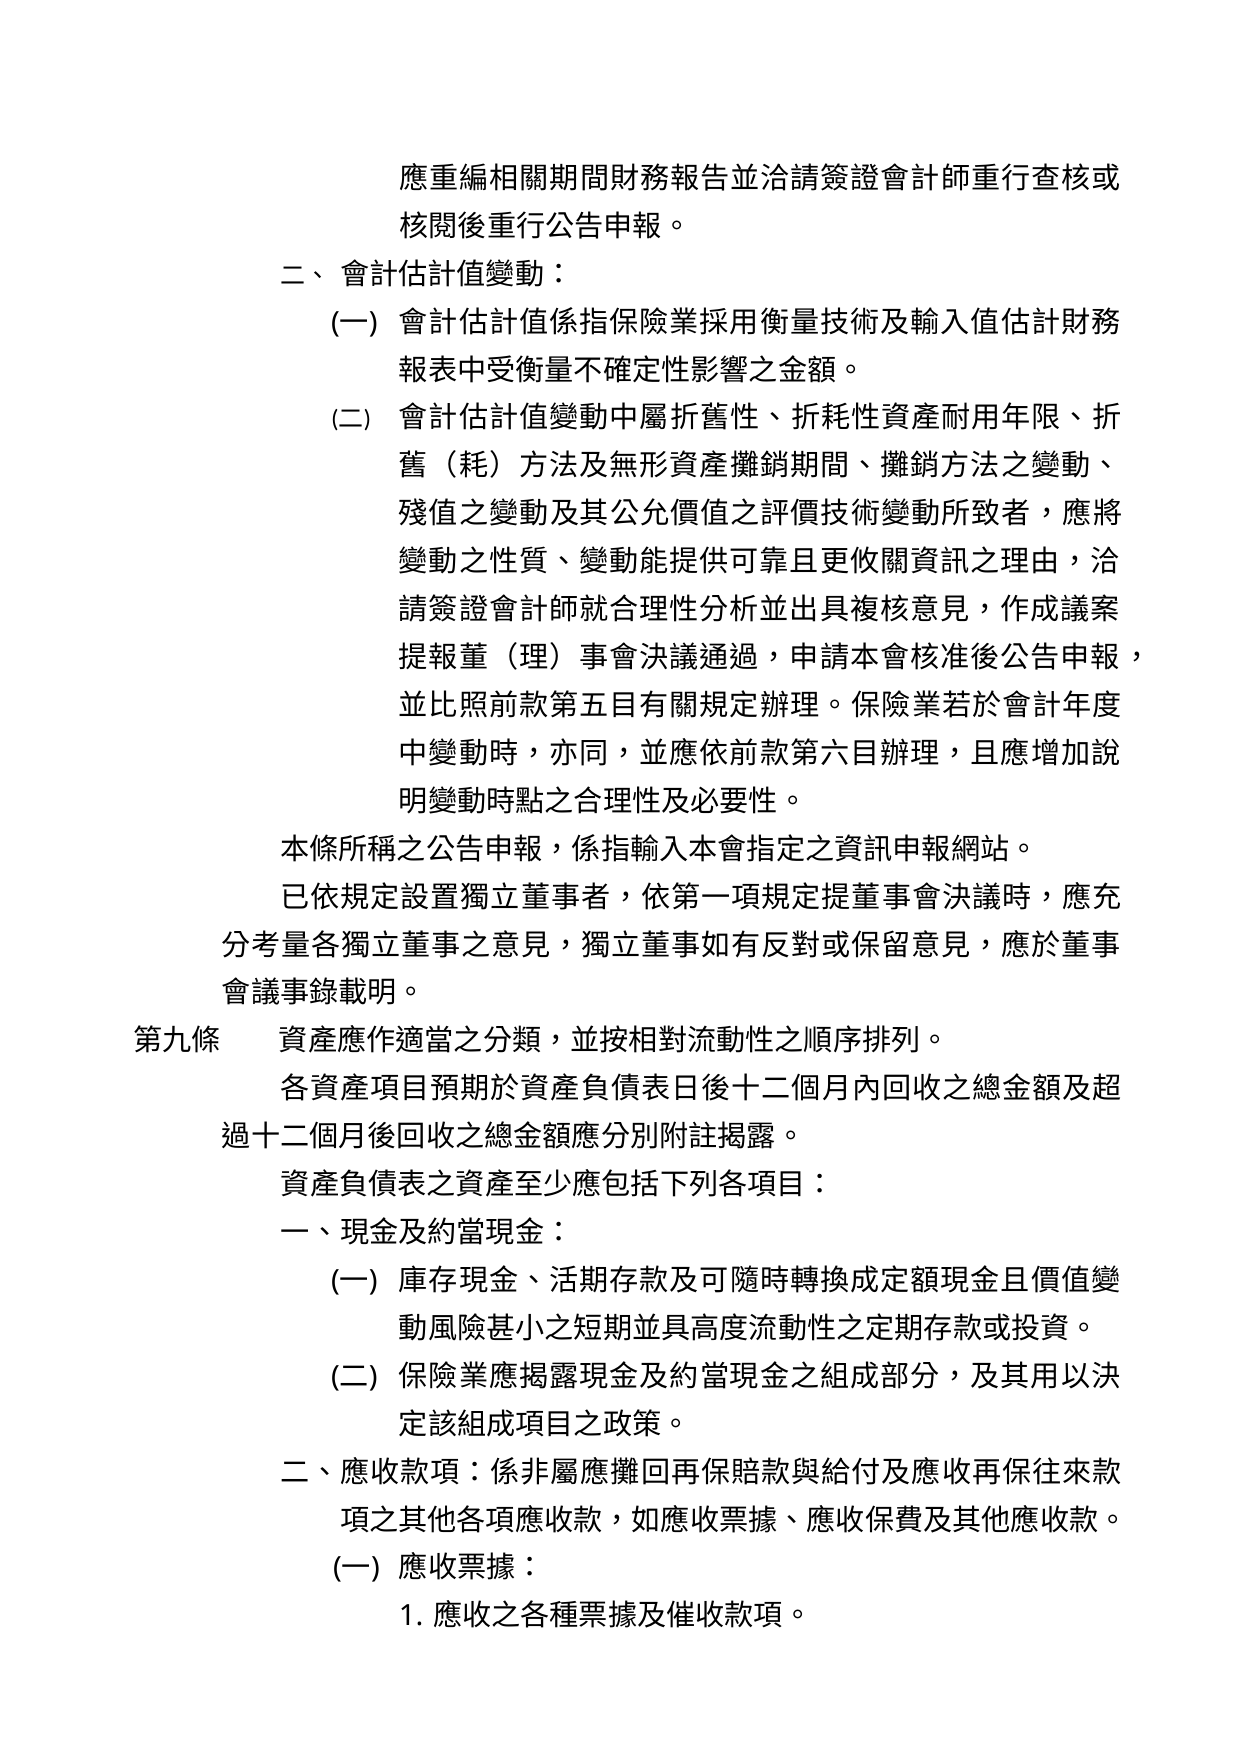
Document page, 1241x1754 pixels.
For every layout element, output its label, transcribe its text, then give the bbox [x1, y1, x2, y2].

list 保險業於會計年度開始日後始自願變動會計政策者，應公告申報改用新會計政策追溯適用之變更期間、前一年度影響項目與實際影響數，及對前一年度期初保留盈餘之實際影響數，並應增加說明於會計年度開始日後始變動會計政策之合理性及必要性，併同其他事項洽請會計師就合理性逐項分析並出具複核意見，作成議案提報董(理)事會決議通過，比照第一款第二目規定程序辦理。若保險業追溯適用新會計政策對當年度各季財務報告之影響數已達本準則第五條第二項所定重編財務報告標準者，應重編相關期間財務報告並洽請簽證會計師重行查核或核閱後重行公告申報。 [340, 150, 1122, 246]
text 各資產項目預期於資產負債表日後十二個月內回收之總金額及超過十二個月後回收之總金額應分別附註揭露。 [222, 1060, 1122, 1156]
list 保險業應揭露現金及約當現金之組成部分，及其用以決定該組成項目之政策。 [331, 1348, 1122, 1444]
list 會計估計值係指保險業採用衡量技術及輸入值估計財務報表中受衡量不確定性影響之金額。 [331, 294, 1122, 389]
list 庫存現金、活期存款及可隨時轉換成定額現金且價值變動風險甚小之短期並具高度流動性之定期存款或投資。 [331, 1252, 1122, 1348]
text 本條所稱之公告申報，係指輸入本會指定之資訊申報網站。 [222, 821, 1122, 869]
list 應收票據： [333, 1539, 1122, 1587]
list 應收款項：係非屬應攤回再保賠款與給付及應收再保往來款項之其他各項應收款，如應收票據、應收保費及其他應收款。 [281, 1444, 1122, 1539]
text 已依規定設置獨立董事者，依第一項規定提董事會決議時，應充分考量各獨立董事之意見，獨立董事如有反對或保留意見，應於董事會議事錄載明。 [222, 869, 1122, 1012]
list 會計估計值變動： [281, 246, 1122, 294]
text 資產負債表之資產至少應包括下列各項目： [222, 1156, 1122, 1204]
list 應收之各種票據及催收款項。 [183, 1587, 1122, 1635]
list 現金及約當現金： [281, 1204, 1122, 1252]
text 第九條 資產應作適當之分類，並按相對流動性之順序排列。 [133, 1012, 1122, 1060]
list 會計估計值變動中屬折舊性、折耗性資產耐用年限、折舊（耗）方法及無形資產攤銷期間、攤銷方法之變動、殘值之變動及其公允價值之評價技術變動所致者，應將變動之性質、變動能提供可靠且更攸關資訊之理由，洽請簽證會計師就合理性分析並出具複核意見，作成議案提報董（理）事會決議通過，申請本會核准後公告申報，並比照前款第五目有關規定辦理。保險業若於會計年度中變動時，亦同，並應依前款第六目辦理，且應增加說明變動時點之合理性及必要性。 [331, 389, 1122, 821]
